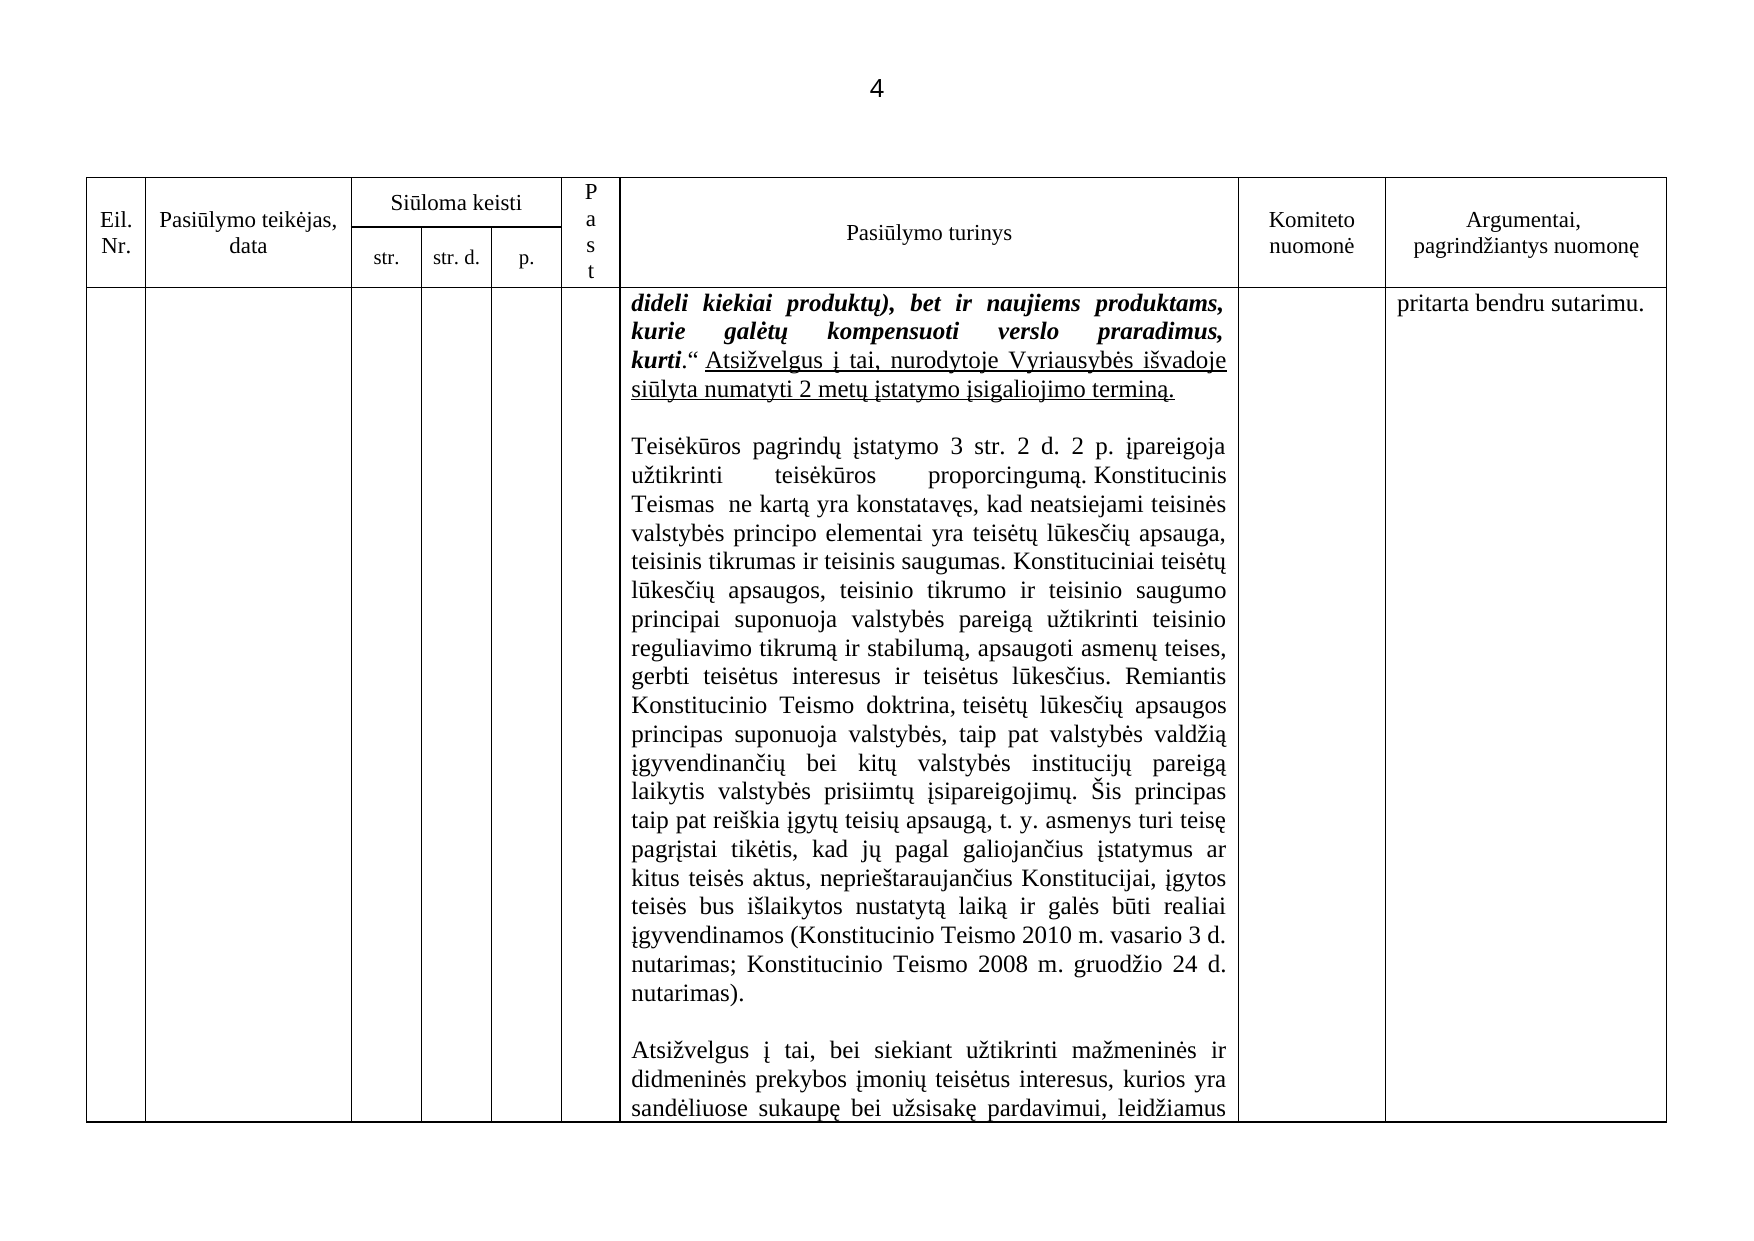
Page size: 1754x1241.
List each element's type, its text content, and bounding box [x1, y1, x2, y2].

table_cell [146, 288, 351, 1121]
table_header Argumentai, pagrindžiantys nuomonę [1386, 178, 1666, 287]
table_cell [87, 288, 145, 1121]
table_cell [562, 288, 619, 1121]
table_cell [492, 288, 561, 1121]
table_header Pastabos [562, 178, 619, 287]
table_header Komiteto nuomonė [1239, 178, 1385, 287]
table_cell p. [492, 228, 561, 287]
table_cell [422, 288, 491, 1121]
table_cell pritarta bendru sutarimu. [1386, 288, 1666, 1121]
table_cell str. [352, 228, 421, 287]
table_header Siūloma keisti [352, 178, 561, 226]
table_cell [1239, 288, 1385, 1121]
table_header Eil. Nr. [87, 178, 145, 287]
table_header Pasiūlymo turinys [621, 178, 1238, 287]
table_cell str. d. [422, 228, 491, 287]
table_header Pasiūlymo teikėjas, data [146, 178, 351, 287]
table_cell [352, 288, 421, 1121]
